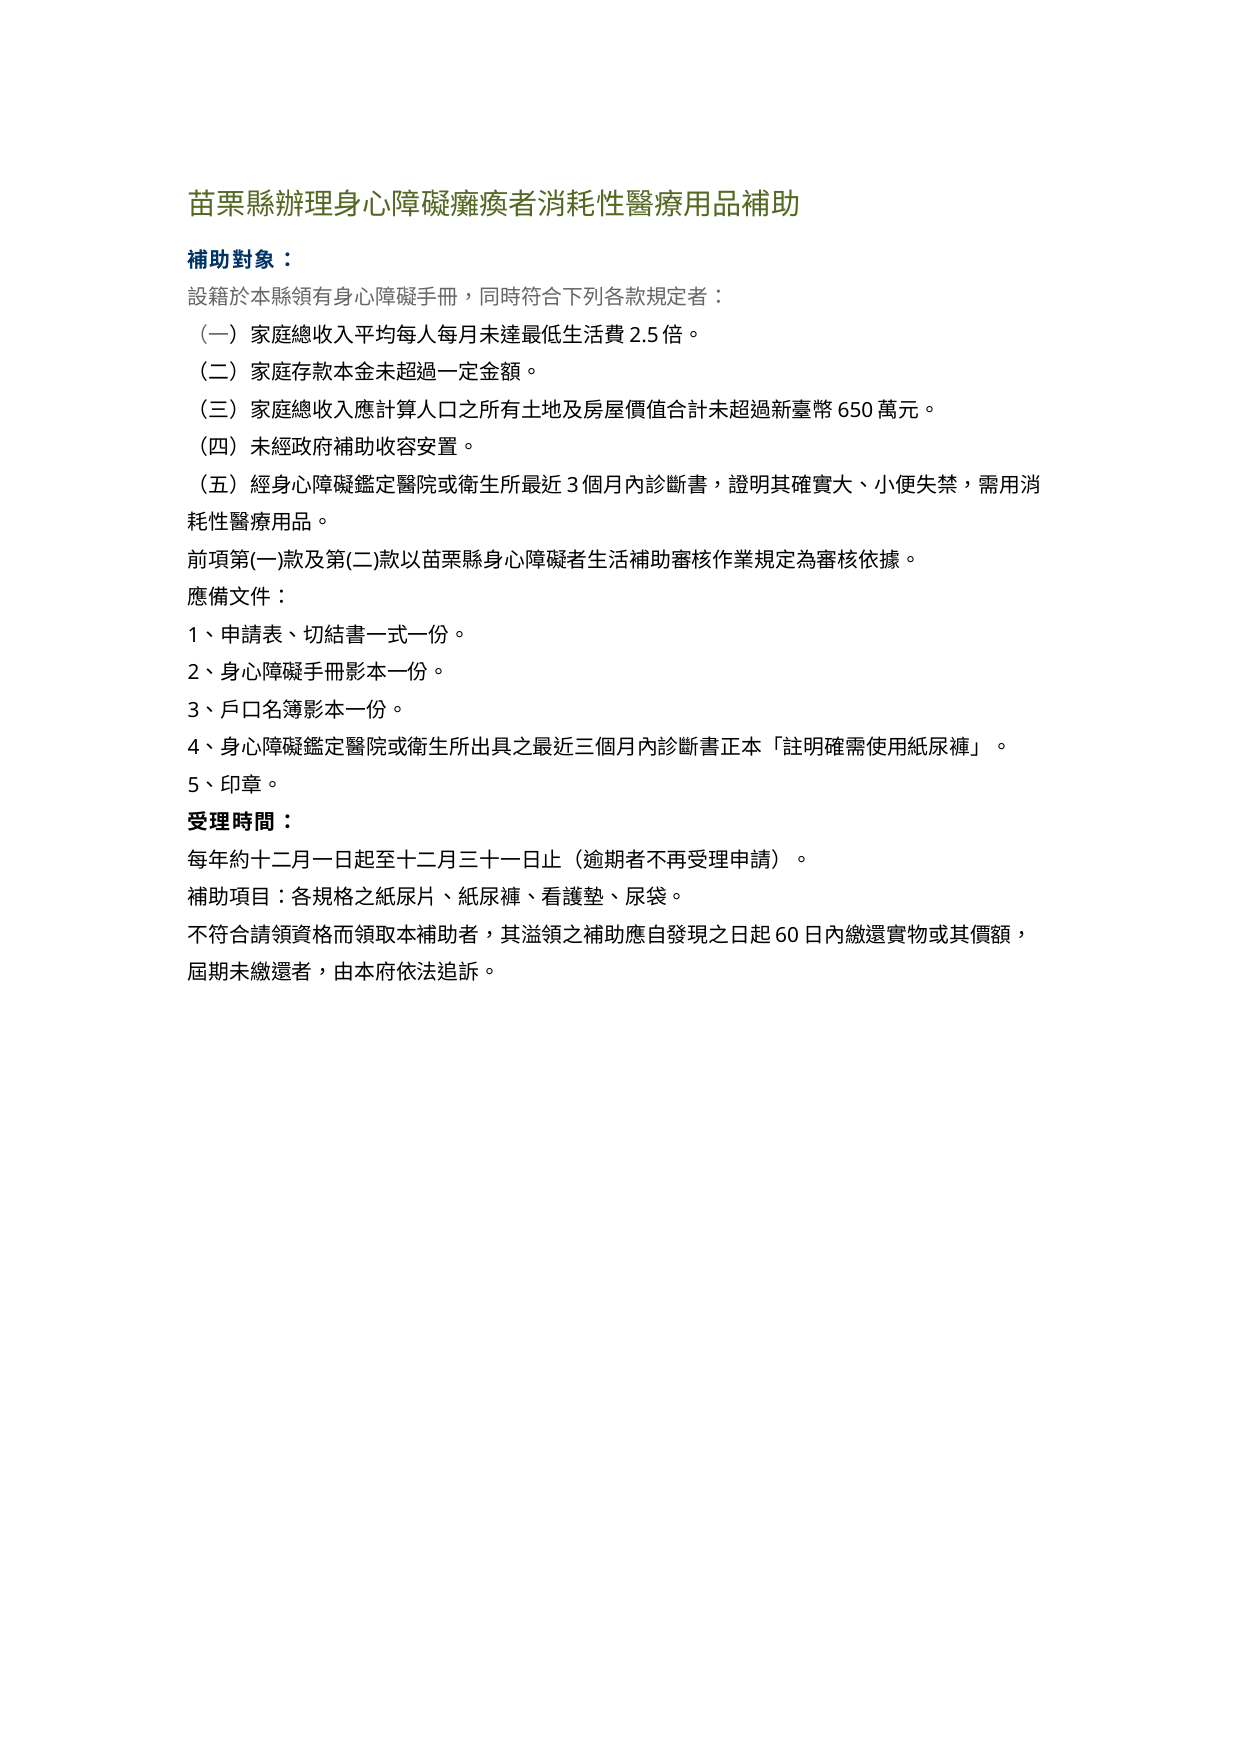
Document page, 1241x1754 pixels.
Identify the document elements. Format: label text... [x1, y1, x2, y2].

text 應備文件： 1、申請表、切結書一式一份。 2、身心障礙手冊影本一份。 3、戶口名簿影本一份。 4、身心障礙鑑定醫院或衛生所出具之最近三個月內診斷書正本「註明確需使用紙尿褲」。 [187, 577, 1053, 764]
text 5、印章。 受理時間： [187, 764, 1053, 839]
text 補助項目：各規格之紙尿片、紙尿褲、看護墊、尿袋。 不符合請領資格而領取本補助者，其溢領之補助應自發現之日起60日內繳還實物或其價額，屆期未繳還者，由本府依法追訴。 [187, 877, 1053, 989]
text 苗栗縣辦理身心障礙癱瘓者消耗性醫療用品補助 [187, 164, 1053, 239]
text 補助對象： 設籍於本縣領有身心障礙手冊，同時符合下列各款規定者： （一）家庭總收入平均每人每月未達最低生活費2.5倍。 （二）家庭存款本金未超過一定金額。 （三）家庭總收入應計算人口之所有土地及房屋價值合計未超過新臺幣650萬元。 （四）未經政府補助收容安置。 （五）經身心障礙鑑定醫院或衛生所最近3個月內診斷書，證明其確實大、小便失禁，需用消耗性醫療用品。 前項第(一)款及第(二)款以苗栗縣身心障礙者生活補助審核作業規定為審核依據。 [187, 239, 1053, 577]
text 每年約十二月一日起至十二月三十一日止（逾期者不再受理申請）。 [187, 839, 1053, 877]
